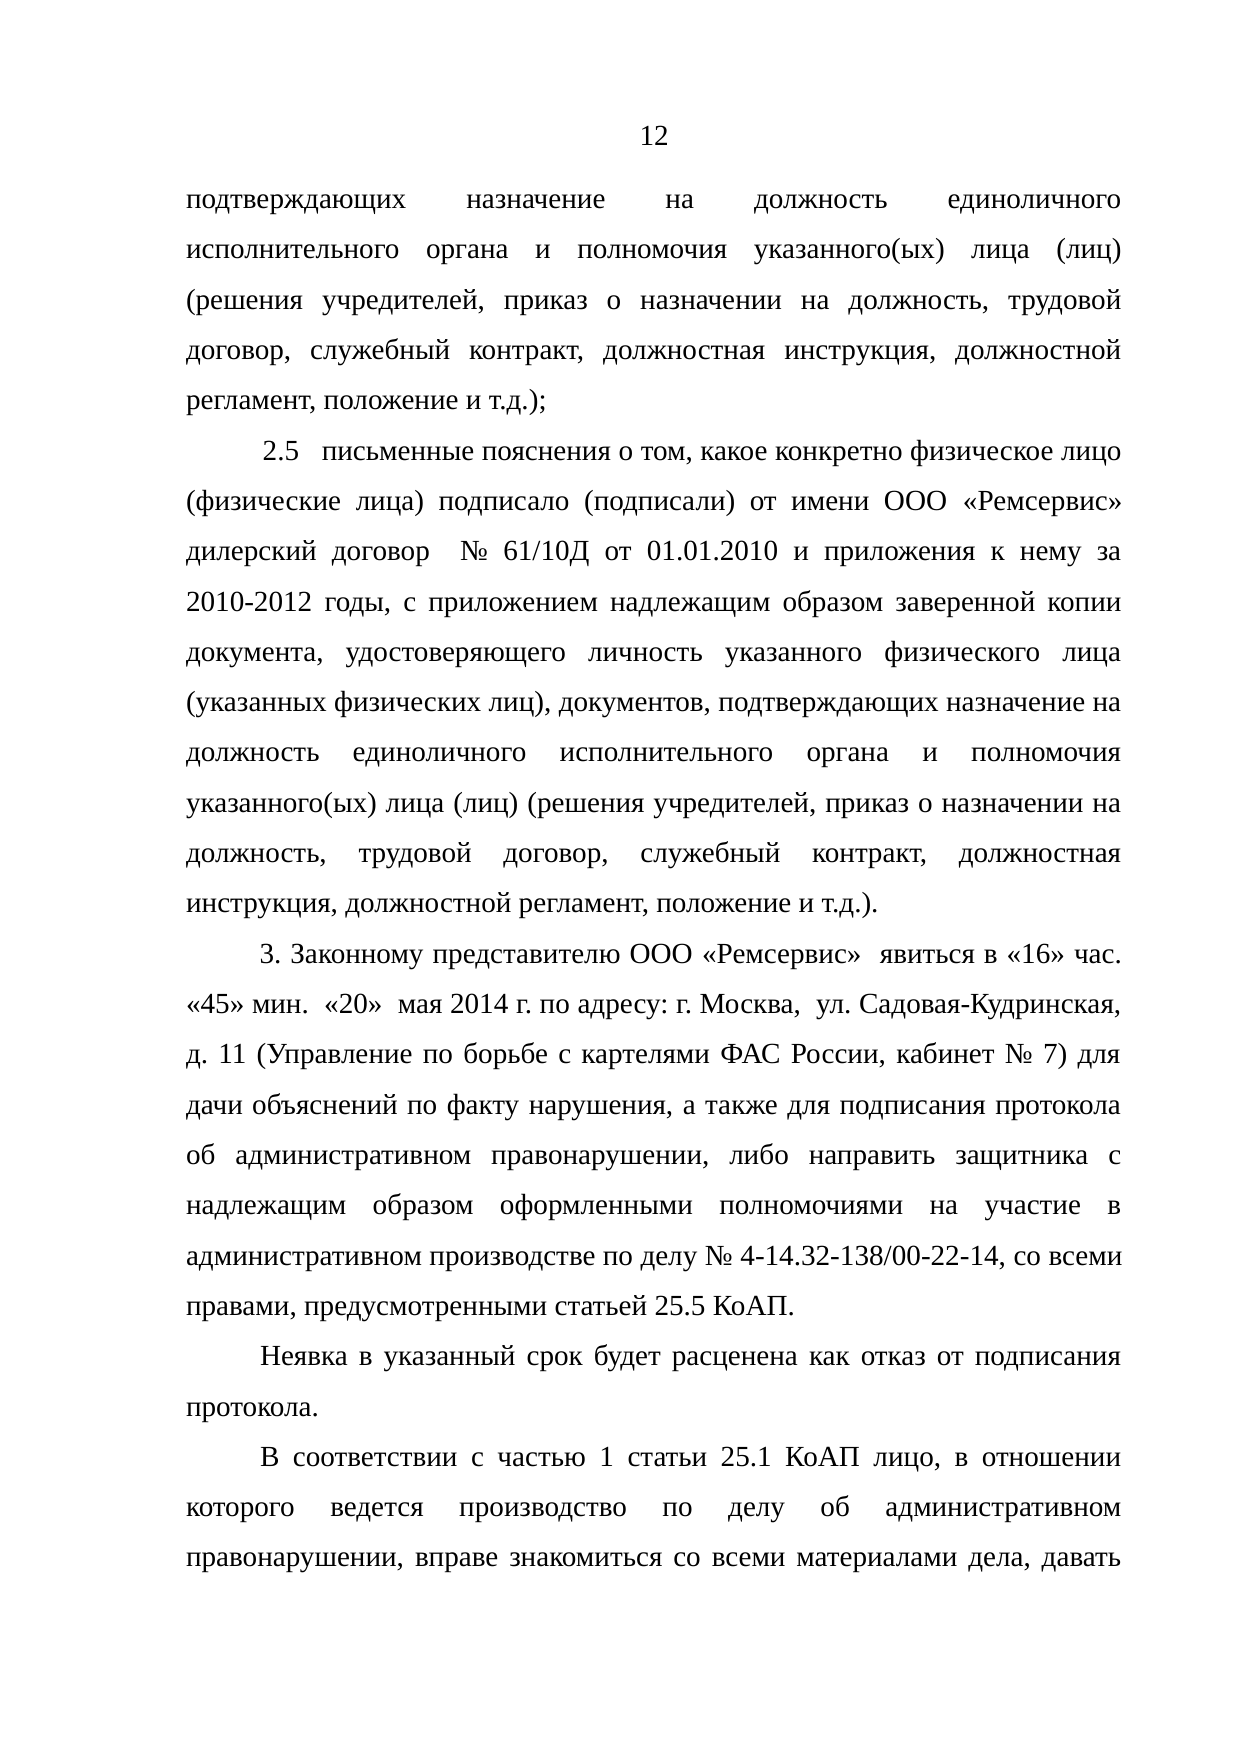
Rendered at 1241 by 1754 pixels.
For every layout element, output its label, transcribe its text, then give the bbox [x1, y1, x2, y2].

text В соответствии с частью 1 статьи 25.1 КоАП лицо, в отношении которого ведется производство по делу об административном правонарушении, вправе знакомиться со всеми материалами дела, давать [186, 1439, 1122, 1573]
text Неявка в указанный срок будет расценена как отказ от подписания протокола. [186, 1338, 1122, 1422]
text подтверждающих назначение на должность единоличного исполнительного органа и полномочия указанного(ых) лица (лиц) (решения учредителей, приказ о назначении на должность, трудовой договор, служебный контракт, должностная инструкция, должностной регламент, положение и т.д.); [186, 181, 1122, 416]
text 3. Законному представителю ООО «Ремсервис» явиться в «16» час. «45» мин. «20» мая 2014 г. по адресу: г. Москва, ул. Садовая-Кудринская, д. 11 (Управление по борьбе с картелями ФАС России, кабинет № 7) для дачи объяснений по факту нарушения, а также для подписания протокола об административном правонарушении, либо направить защитника с надлежащим образом оформленными полномочиями на участие в административном производстве по делу № 4-14.32-138/00-22-14, со всеми правами, предусмотренными статьей 25.5 КоАП. [186, 936, 1122, 1322]
text 2.5 письменные пояснения о том, какое конкретно физическое лицо (физические лица) подписало (подписали) от имени ООО «Ремсервис» дилерский договор № 61/10Д от 01.01.2010 и приложения к нему за 2010-2012 годы, с приложением надлежащим образом заверенной копии документа, удостоверяющего личность указанного физического лица (указанных физических лиц), документов, подтверждающих назначение на должность единоличного исполнительного органа и полномочия указанного(ых) лица (лиц) (решения учредителей, приказ о назначении на должность, трудовой договор, служебный контракт, должностная инструкция, должностной регламент, положение и т.д.). [186, 433, 1122, 919]
